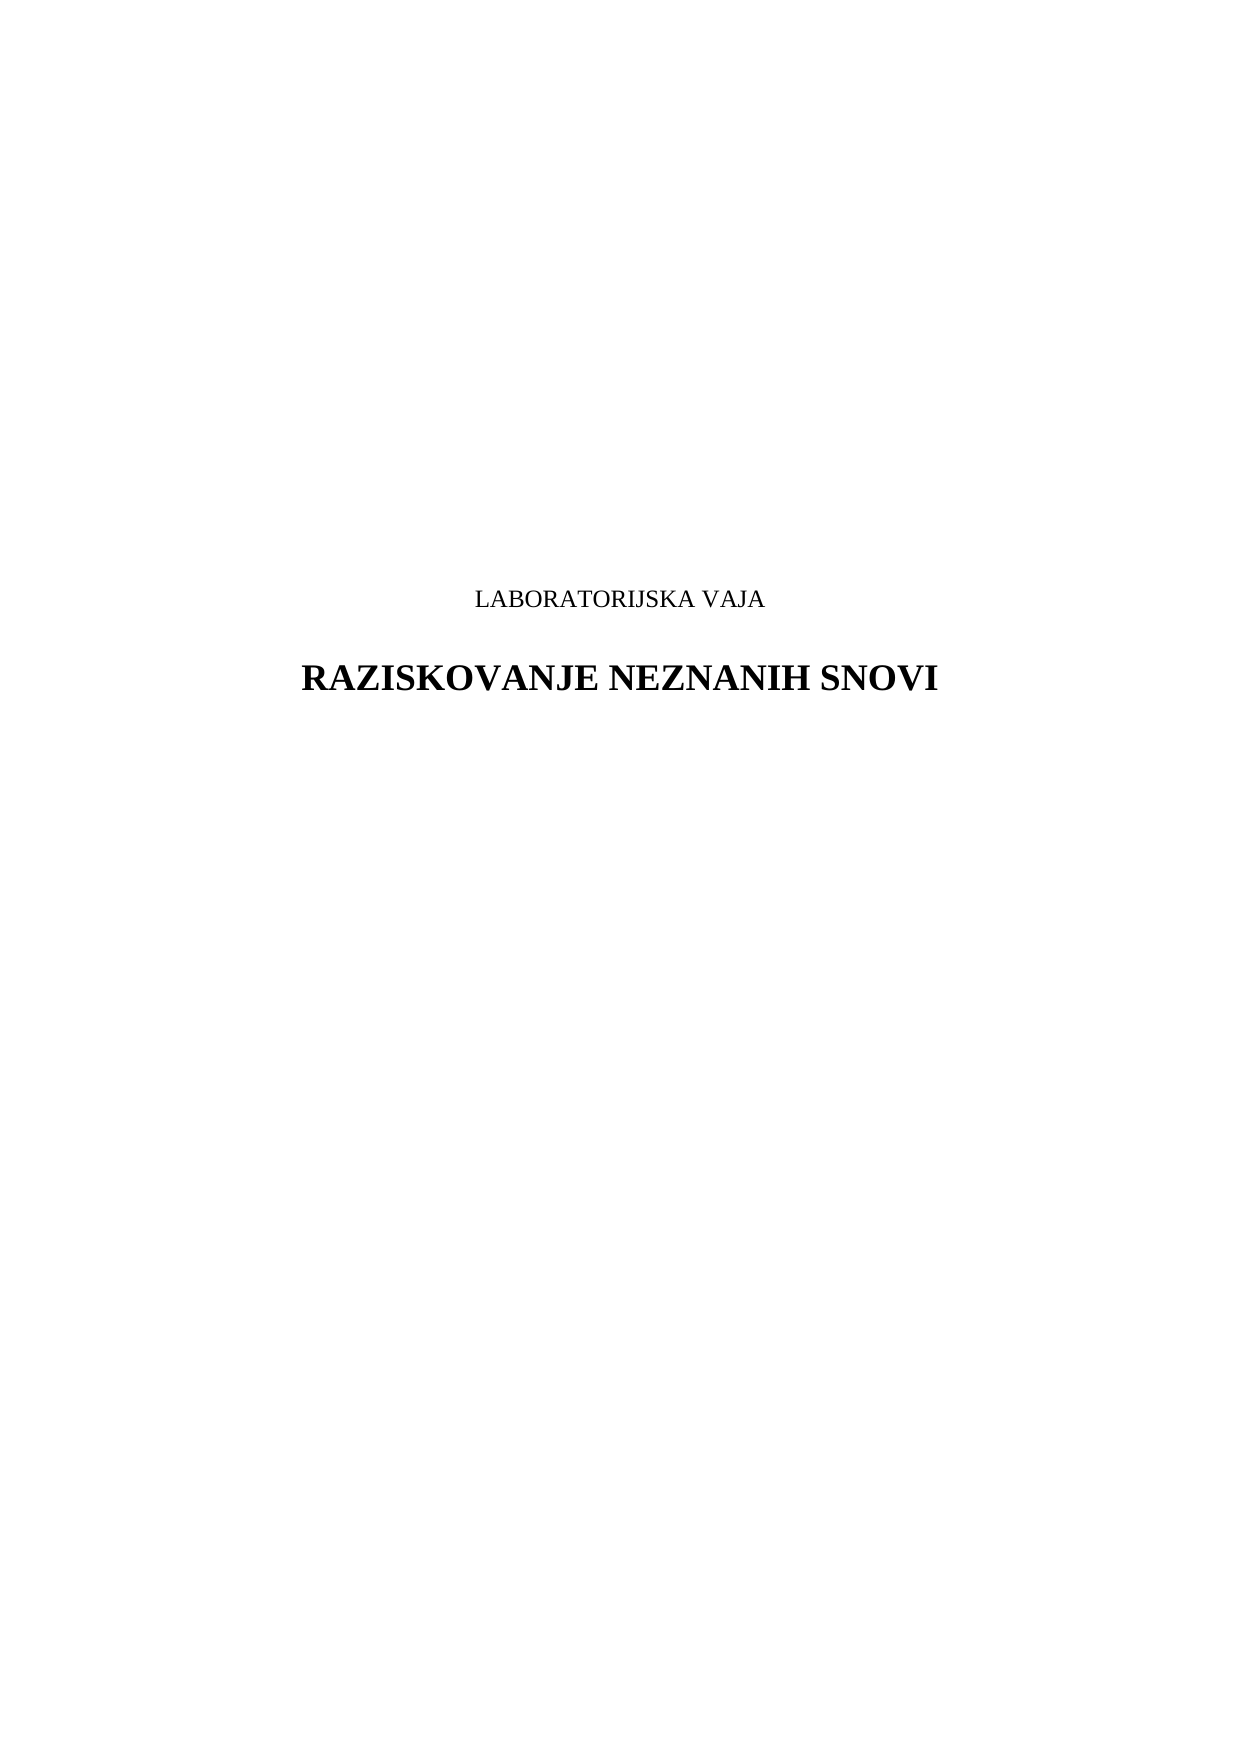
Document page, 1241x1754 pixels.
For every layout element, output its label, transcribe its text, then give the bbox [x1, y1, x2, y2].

text LABORATORIJSKA VAJA [148, 584, 1093, 612]
text RAZISKOVANJE NEZNANIH SNOVI [148, 656, 1093, 699]
